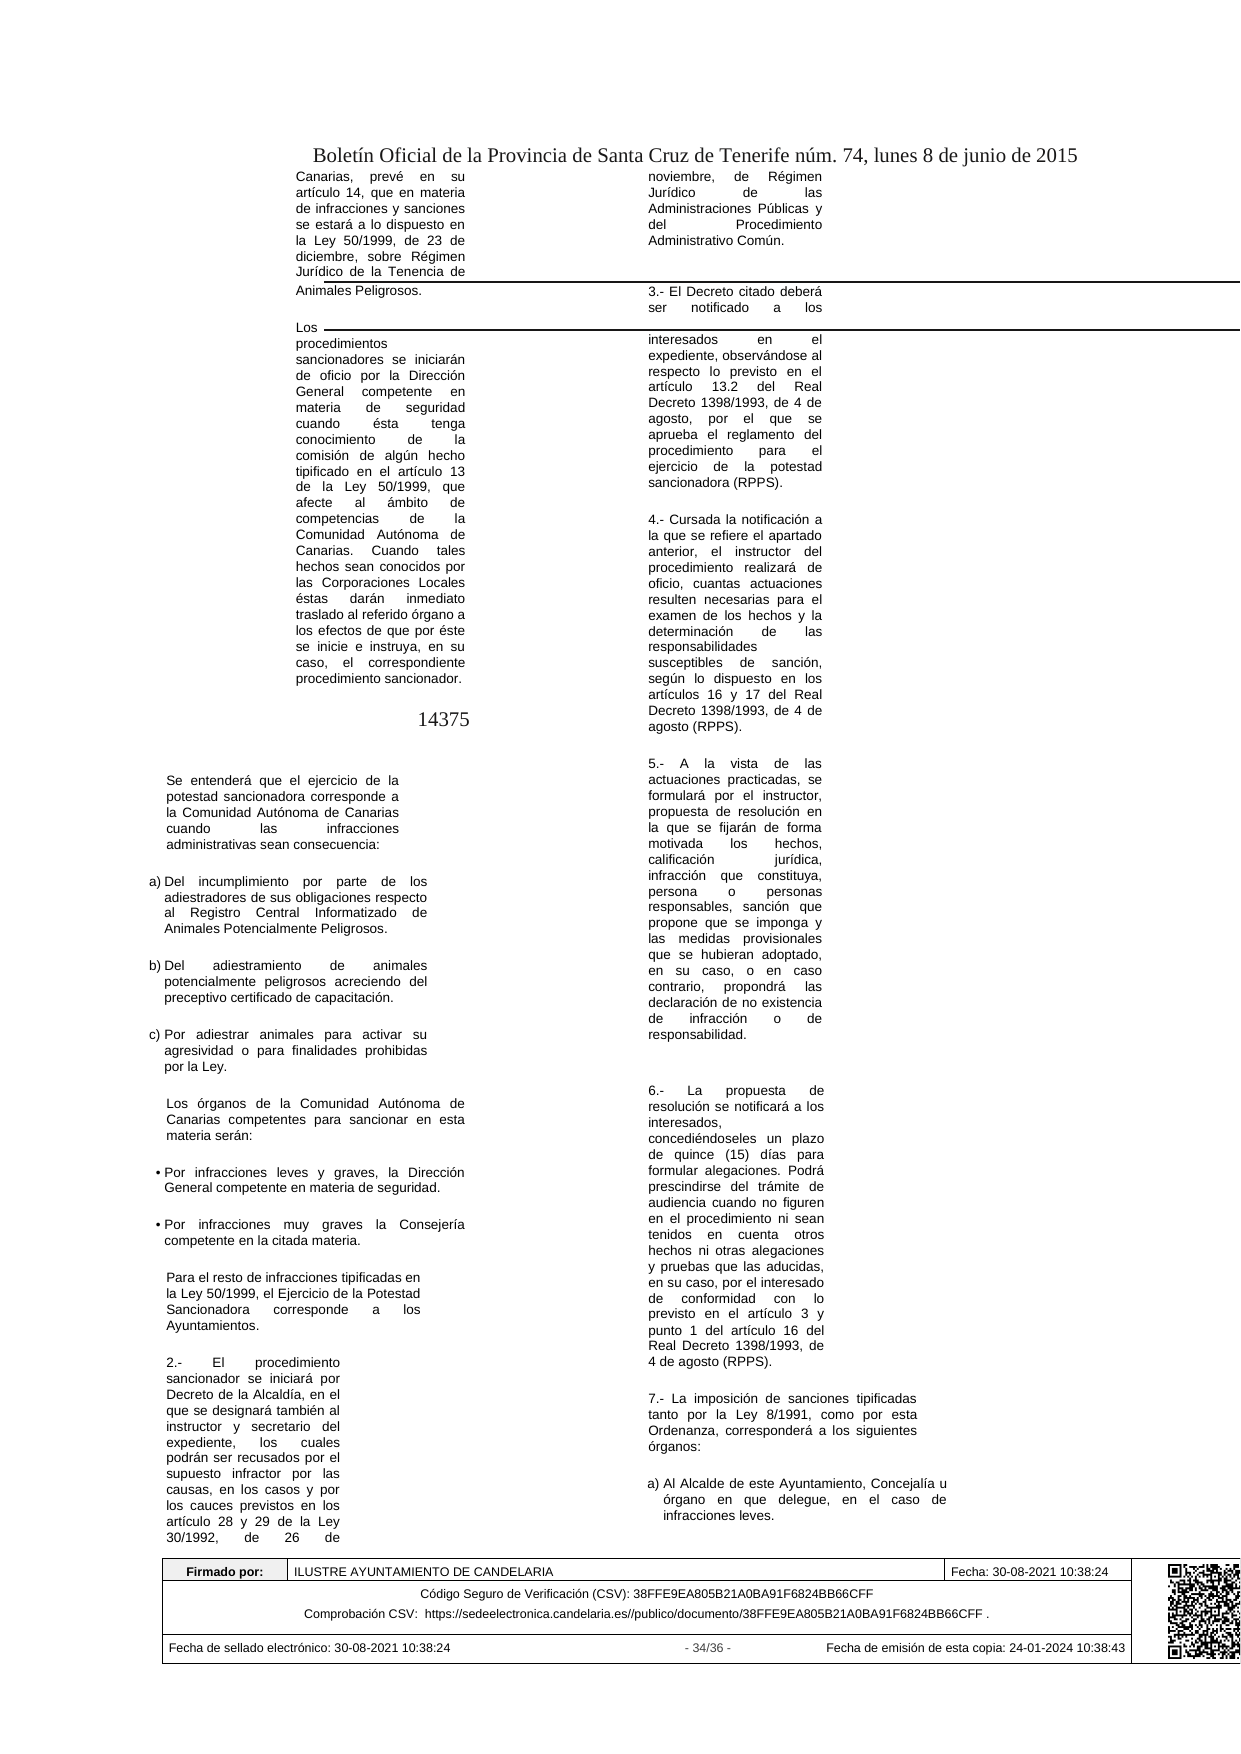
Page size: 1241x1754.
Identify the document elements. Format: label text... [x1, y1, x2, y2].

text noviembre, de Régimen Jurídico de las Administraciones Públicas y del Procedimiento Administrativo Común. [648, 168, 822, 248]
text 3.- El Decreto citado deberá ser notificado a los [648, 283, 822, 329]
text Se entenderá que el ejercicio de la potestad sancionadora corresponde a la Comunidad Autónoma de Canarias cuando las infracciones administrativas sean consecuencia: [166, 773, 399, 852]
list Por infracciones leves y graves, la Dirección General competente en materia de seguridad. [156, 1164, 465, 1196]
text Los procedimientos sancionadores se iniciarán de oficio por la Dirección General competente en materia de seguridad cuando ésta tenga conocimiento de la comisión de algún hecho tipificado en el artículo 13 de la Ley 50/1999, que afecte al ámbito de competencias de la Comunidad Autónoma de Canarias. Cuando tales hechos sean conocidos por las Corporaciones Locales éstas darán inmediato traslado al referido órgano a los efectos de que por éste se inicie e instruya, en su caso, el correspondiente procedimiento sancionador. [296, 320, 465, 686]
list Por infracciones muy graves la Consejería competente en la citada materia. [156, 1217, 465, 1248]
text 7.- La imposición de sanciones tipificadas tanto por la Ley 8/1991, como por esta Ordenanza, corresponderá a los siguientes órganos: [648, 1391, 917, 1454]
text 14375 [164, 707, 469, 731]
list Del adiestramiento de animales potencialmente peligrosos acreciendo del preceptivo certificado de capacitación. [149, 958, 427, 1005]
list Del incumplimiento por parte de los adiestradores de sus obligaciones respecto al Registro Central Informatizado de Animales Potencialmente Peligrosos. [149, 873, 427, 937]
list Al Alcalde de este Ayuntamiento, Concejalía u órgano en que delegue, en el caso de infracciones leves. [647, 1476, 947, 1523]
text Los órganos de la Comunidad Autónoma de Canarias competentes para sancionar en esta materia serán: [166, 1096, 465, 1143]
text 6.- La propuesta de resolución se notificará a los interesados, concediéndoseles un plazo de quince (15) días para formular alegaciones. Podrá prescindirse del trámite de audiencia cuando no figuren en el procedimiento ni sean tenidos en cuenta otros hechos ni otras alegaciones y pruebas que las aducidas, en su caso, por el interesado de conformidad con lo previsto en el artículo 3 y punto 1 del artículo 16 del Real Decreto 1398/1993, de 4 de agosto (RPPS). [648, 1083, 824, 1369]
list Por adiestrar animales para activar su agresividad o para finalidades prohibidas por la Ley. [149, 1027, 427, 1074]
text interesados en el expediente, observándose al respecto lo previsto en el artículo 13.2 del Real Decreto 1398/1993, de 4 de agosto, por el que se aprueba el reglamento del procedimiento para el ejercicio de la potestad sancionadora (RPPS). [648, 331, 822, 490]
text 5.- A la vista de las actuaciones practicadas, se formulará por el instructor, propuesta de resolución en la que se fijarán de forma motivada los hechos, calificación jurídica, infracción que constituya, persona o personas responsables, sanción que propone que se imponga y las medidas provisionales que se hubieran adoptado, en su caso, o en caso contrario, propondrá las declaración de no existencia de infracción o de responsabilidad. [648, 756, 822, 1042]
text Canarias, prevé en su artículo 14, que en materia de infracciones y sanciones se estará a lo dispuesto en la Ley 50/1999, de 23 de diciembre, sobre Régimen Jurídico de la Tenencia de Animales Peligrosos. [296, 168, 465, 298]
text Para el resto de infracciones tipificadas en la Ley 50/1999, el Ejercicio de la Potestad Sancionadora corresponde a los Ayuntamientos. [166, 1270, 421, 1333]
text 2.- El procedimiento sancionador se iniciará por Decreto de la Alcaldía, en el que se designará también al instructor y secretario del expediente, los cuales podrán ser recusados por el supuesto infractor por las causas, en los casos y por los cauces previstos en los artículo 28 y 29 de la Ley 30/1992, de 26 de [166, 1354, 340, 1545]
text 4.- Cursada la notificación a la que se refiere el apartado anterior, el instructor del procedimiento realizará de oficio, cuantas actuaciones resulten necesarias para el examen de los hechos y la determinación de las responsabilidades susceptibles de sanción, según lo dispuesto en los artículos 16 y 17 del Real Decreto 1398/1993, de 4 de agosto (RPPS). [648, 512, 822, 734]
